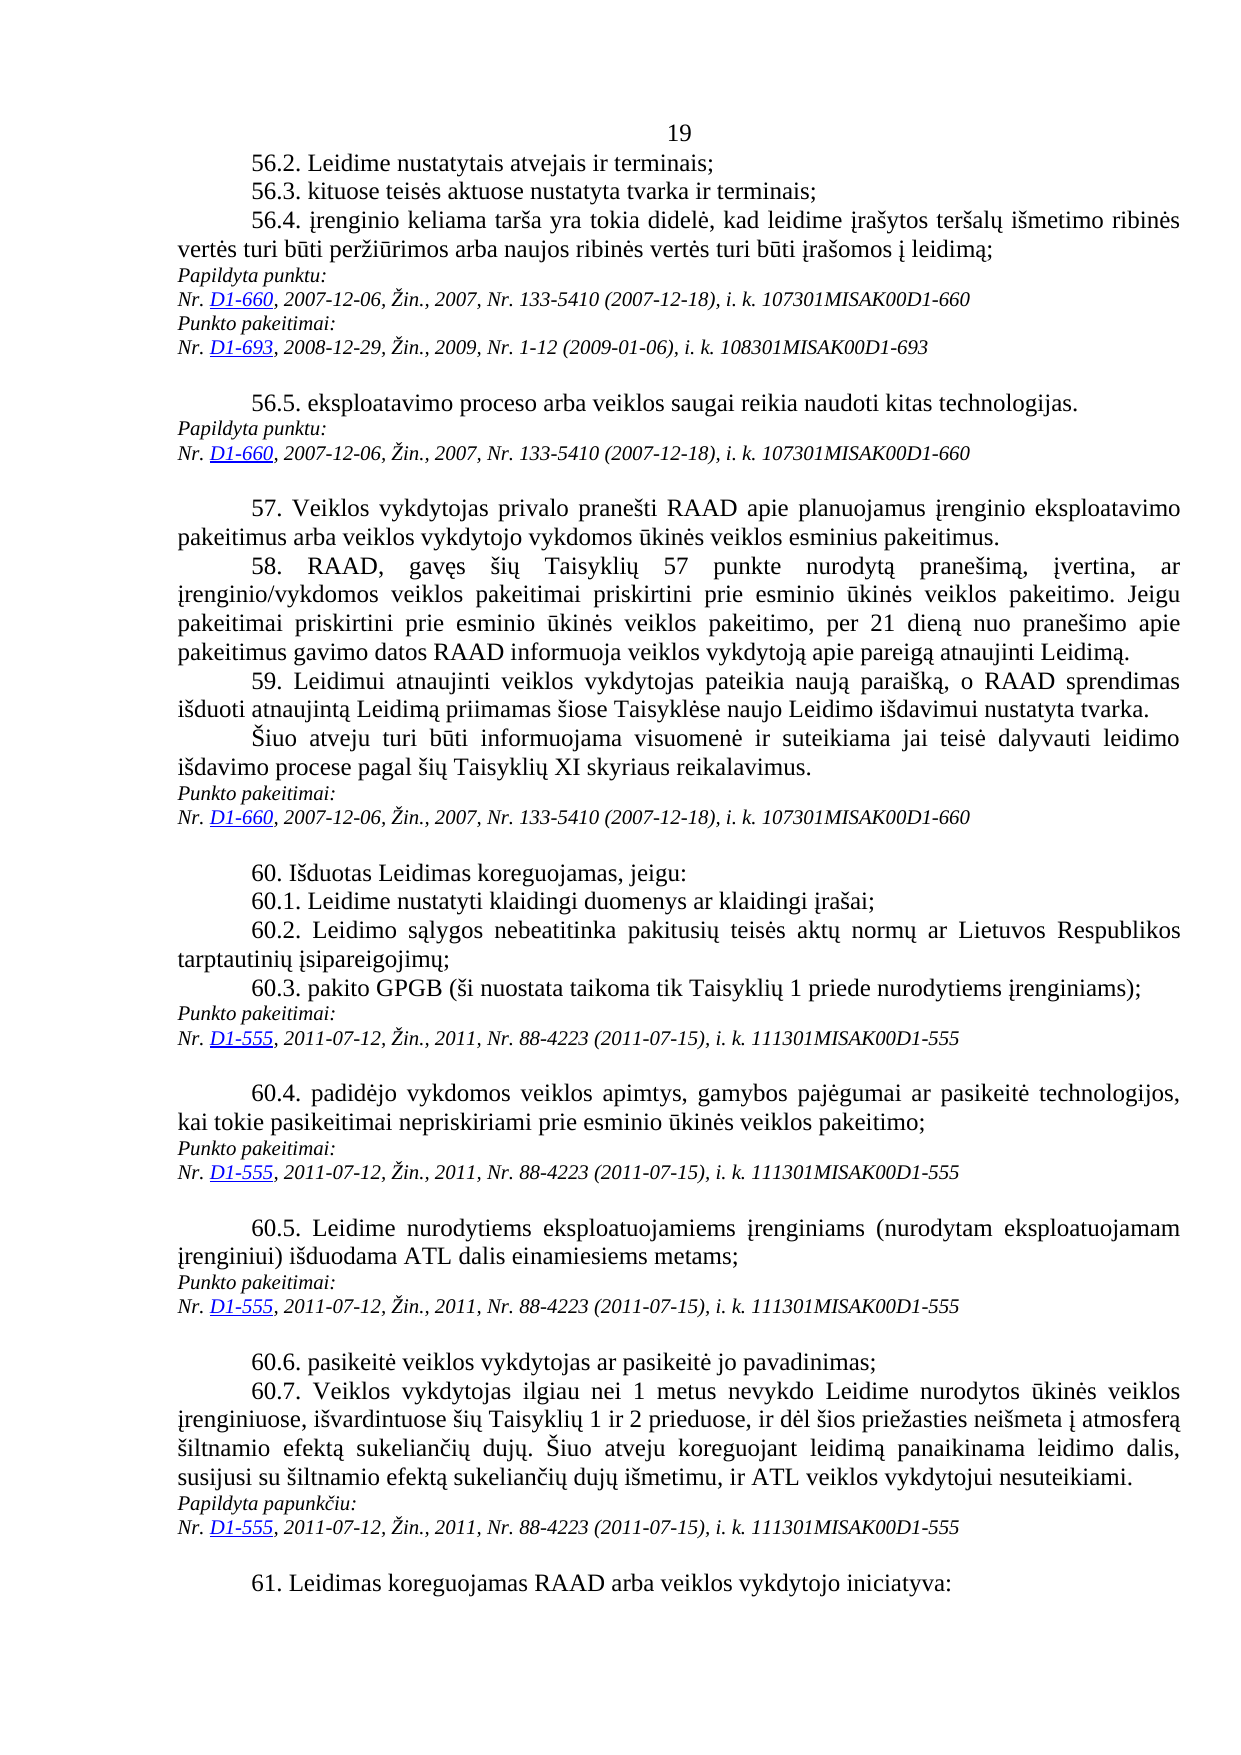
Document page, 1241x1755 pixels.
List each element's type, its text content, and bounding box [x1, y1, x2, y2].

text Nr. D1-555, 2011-07-12, Žin., 2011, Nr. 88-4223 (2011-07-15), i. k. 111301MISAK00D1-555 [177, 1160, 1181, 1184]
text 59. Leidimui atnaujinti veiklos vykdytojas pateikia naują paraišką, o RAAD sprendimas išduoti atnaujintą Leidimą priimamas šiose Taisyklėse naujo Leidimo išdavimui nustatyta tvarka. [177, 666, 1181, 723]
text Punkto pakeitimai: [177, 1270, 1181, 1294]
text 60.2. Leidimo sąlygos nebeatitinka pakitusių teisės aktų normų ar Lietuvos Respublikos tarptautinių įsipareigojimų; [177, 915, 1181, 973]
text Papildyta punktu: [177, 263, 1181, 287]
text Punkto pakeitimai: [177, 1136, 1181, 1160]
text 60.3. pakito GPGB (ši nuostata taikoma tik Taisyklių 1 priede nurodytiems įrenginiams); [177, 973, 1181, 1001]
text 60.7. Veiklos vykdytojas ilgiau nei 1 metus nevykdo Leidime nurodytos ūkinės veiklos įrenginiuose, išvardintuose šių Taisyklių 1 ir 2 prieduose, ir dėl šios priežasties neišmeta į atmosferą šiltnamio efektą sukeliančių dujų. Šiuo atveju koreguojant leidimą panaikinama leidimo dalis, susijusi su šiltnamio efektą sukeliančių dujų išmetimu, ir ATL veiklos vykdytojui nesuteikiami. [177, 1376, 1181, 1491]
text Nr. D1-555, 2011-07-12, Žin., 2011, Nr. 88-4223 (2011-07-15), i. k. 111301MISAK00D1-555 [177, 1515, 1181, 1539]
text Nr. D1-555, 2011-07-12, Žin., 2011, Nr. 88-4223 (2011-07-15), i. k. 111301MISAK00D1-555 [177, 1025, 1181, 1049]
text Punkto pakeitimai: [177, 311, 1181, 335]
text 60.6. pasikeitė veiklos vykdytojas ar pasikeitė jo pavadinimas; [177, 1347, 1181, 1376]
text 60. Išduotas Leidimas koreguojamas, jeigu: [177, 858, 1181, 886]
text 61. Leidimas koreguojamas RAAD arba veiklos vykdytojo iniciatyva: [177, 1568, 1181, 1596]
text 56.5. eksploatavimo proceso arba veiklos saugai reikia naudoti kitas technologijas. [177, 388, 1181, 416]
text Nr. D1-660, 2007-12-06, Žin., 2007, Nr. 133-5410 (2007-12-18), i. k. 107301MISAK00D1-660 [177, 287, 1181, 311]
text Punkto pakeitimai: [177, 1001, 1181, 1025]
text 60.4. padidėjo vykdomos veiklos apimtys, gamybos pajėgumai ar pasikeitė technologijos, kai tokie pasikeitimai nepriskiriami prie esminio ūkinės veiklos pakeitimo; [177, 1078, 1181, 1136]
text 57. Veiklos vykdytojas privalo pranešti RAAD apie planuojamus įrenginio eksploatavimo pakeitimus arba veiklos vykdytojo vykdomos ūkinės veiklos esminius pakeitimus. [177, 493, 1181, 551]
text Papildyta papunkčiu: [177, 1491, 1181, 1515]
text Nr. D1-693, 2008-12-29, Žin., 2009, Nr. 1-12 (2009-01-06), i. k. 108301MISAK00D1-693 [177, 335, 1181, 359]
text 56.2. Leidime nustatytais atvejais ir terminais; [177, 148, 1181, 176]
text 56.3. kituose teisės aktuose nustatyta tvarka ir terminais; [177, 176, 1181, 205]
text Papildyta punktu: [177, 416, 1181, 440]
text 58. RAAD, gavęs šių Taisyklių 57 punkte nurodytą pranešimą, įvertina, ar įrenginio/vykdomos veiklos pakeitimai priskirtini prie esminio ūkinės veiklos pakeitimo. Jeigu pakeitimai priskirtini prie esminio ūkinės veiklos pakeitimo, per 21 dieną nuo pranešimo apie pakeitimus gavimo datos RAAD informuoja veiklos vykdytoją apie pareigą atnaujinti Leidimą. [177, 551, 1181, 666]
text Nr. D1-660, 2007-12-06, Žin., 2007, Nr. 133-5410 (2007-12-18), i. k. 107301MISAK00D1-660 [177, 440, 1181, 464]
text Punkto pakeitimai: [177, 781, 1181, 805]
text Nr. D1-660, 2007-12-06, Žin., 2007, Nr. 133-5410 (2007-12-18), i. k. 107301MISAK00D1-660 [177, 805, 1181, 829]
text 60.1. Leidime nustatyti klaidingi duomenys ar klaidingi įrašai; [177, 886, 1181, 915]
text Šiuo atveju turi būti informuojama visuomenė ir suteikiama jai teisė dalyvauti leidimo išdavimo procese pagal šių Taisyklių XI skyriaus reikalavimus. [177, 723, 1181, 781]
text Nr. D1-555, 2011-07-12, Žin., 2011, Nr. 88-4223 (2011-07-15), i. k. 111301MISAK00D1-555 [177, 1294, 1181, 1318]
text 56.4. įrenginio keliama tarša yra tokia didelė, kad leidime įrašytos teršalų išmetimo ribinės vertės turi būti peržiūrimos arba naujos ribinės vertės turi būti įrašomos į leidimą; [177, 205, 1181, 263]
text 60.5. Leidime nurodytiems eksploatuojamiems įrenginiams (nurodytam eksploatuojamam įrenginiui) išduodama ATL dalis einamiesiems metams; [177, 1213, 1181, 1270]
